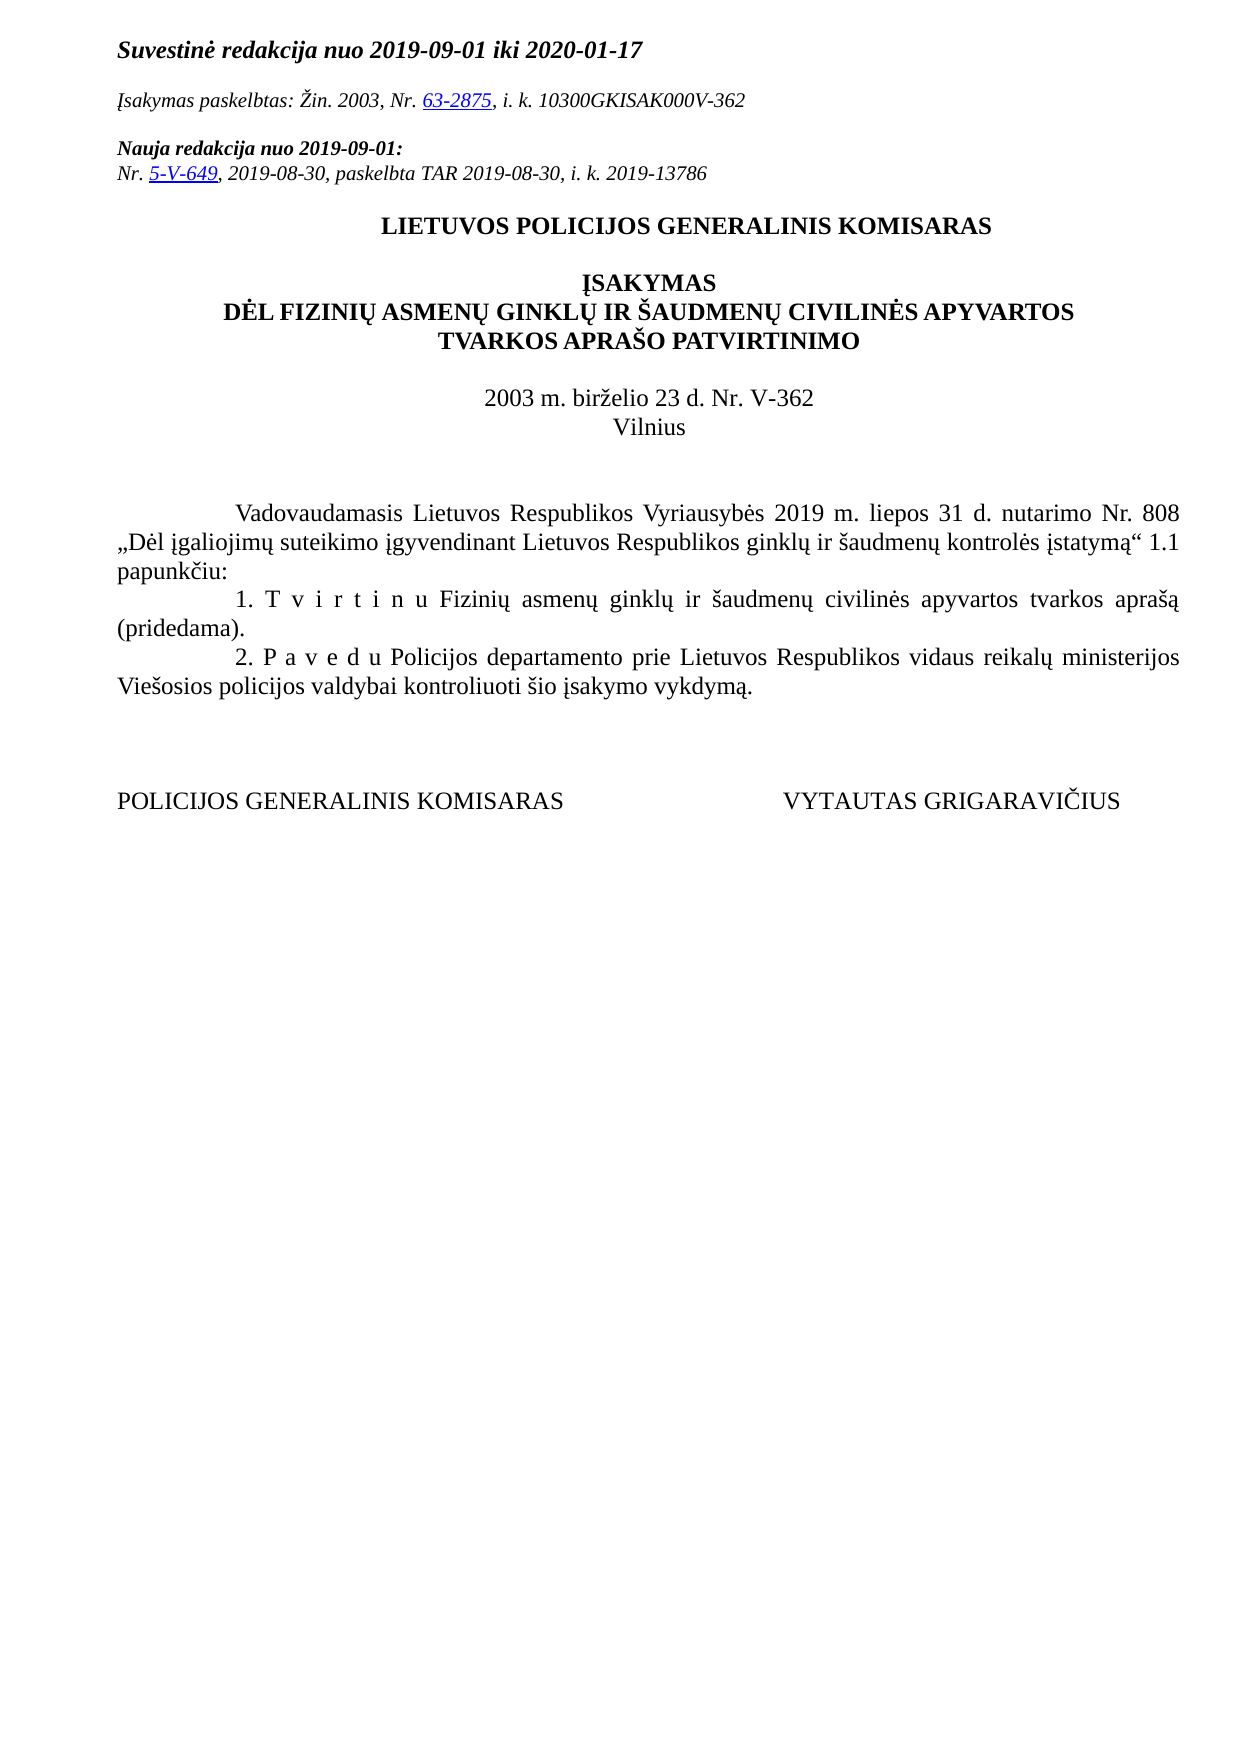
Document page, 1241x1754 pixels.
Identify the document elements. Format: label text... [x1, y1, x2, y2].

text TVARKOS APRAŠO PATVIRTINIMO [117, 326, 1181, 354]
text Įsakymas paskelbtas: Žin. 2003, Nr. 63-2875, i. k. 10300GKISAK000V-362 [117, 88, 1181, 112]
text Vilnius [117, 412, 1181, 441]
text DĖL FIZINIŲ ASMENŲ GINKLŲ IR ŠAUDMENŲ CIVILINĖS APYVARTOS [117, 297, 1181, 326]
text 2. P a v e d u Policijos departamento prie Lietuvos Respublikos vidaus reikalų ministerijos Viešosios policijos valdybai kontroliuoti šio įsakymo vykdymą. [117, 642, 1181, 699]
text Vadovaudamasis Lietuvos Respublikos Vyriausybės 2019 m. liepos 31 d. nutarimo Nr. 808 „Dėl įgaliojimų suteikimo įgyvendinant Lietuvos Respublikos ginklų ir šaudmenų kontrolės įstatymą“ 1.1 papunkčiu: [117, 498, 1181, 584]
text ĮSAKYMAS [117, 268, 1181, 297]
text LIETUVOS POLICIJOS GENERALINIS KOMISARAS [192, 211, 1181, 239]
text Suvestinė redakcija nuo 2019-09-01 iki 2020-01-17 [117, 35, 1181, 64]
text POLICIJOS GENERALINIS KOMISARAS VYTAUTAS GRIGARAVIČIUS [117, 786, 1181, 814]
text 2003 m. birželio 23 d. Nr. V-362 [117, 383, 1181, 412]
text 1. T v i r t i n u Fizinių asmenų ginklų ir šaudmenų civilinės apyvartos tvarkos aprašą (pridedama). [117, 584, 1181, 642]
text Nauja redakcija nuo 2019-09-01: [117, 136, 1181, 160]
text Nr. 5-V-649, 2019-08-30, paskelbta TAR 2019-08-30, i. k. 2019-13786 [117, 160, 1181, 184]
